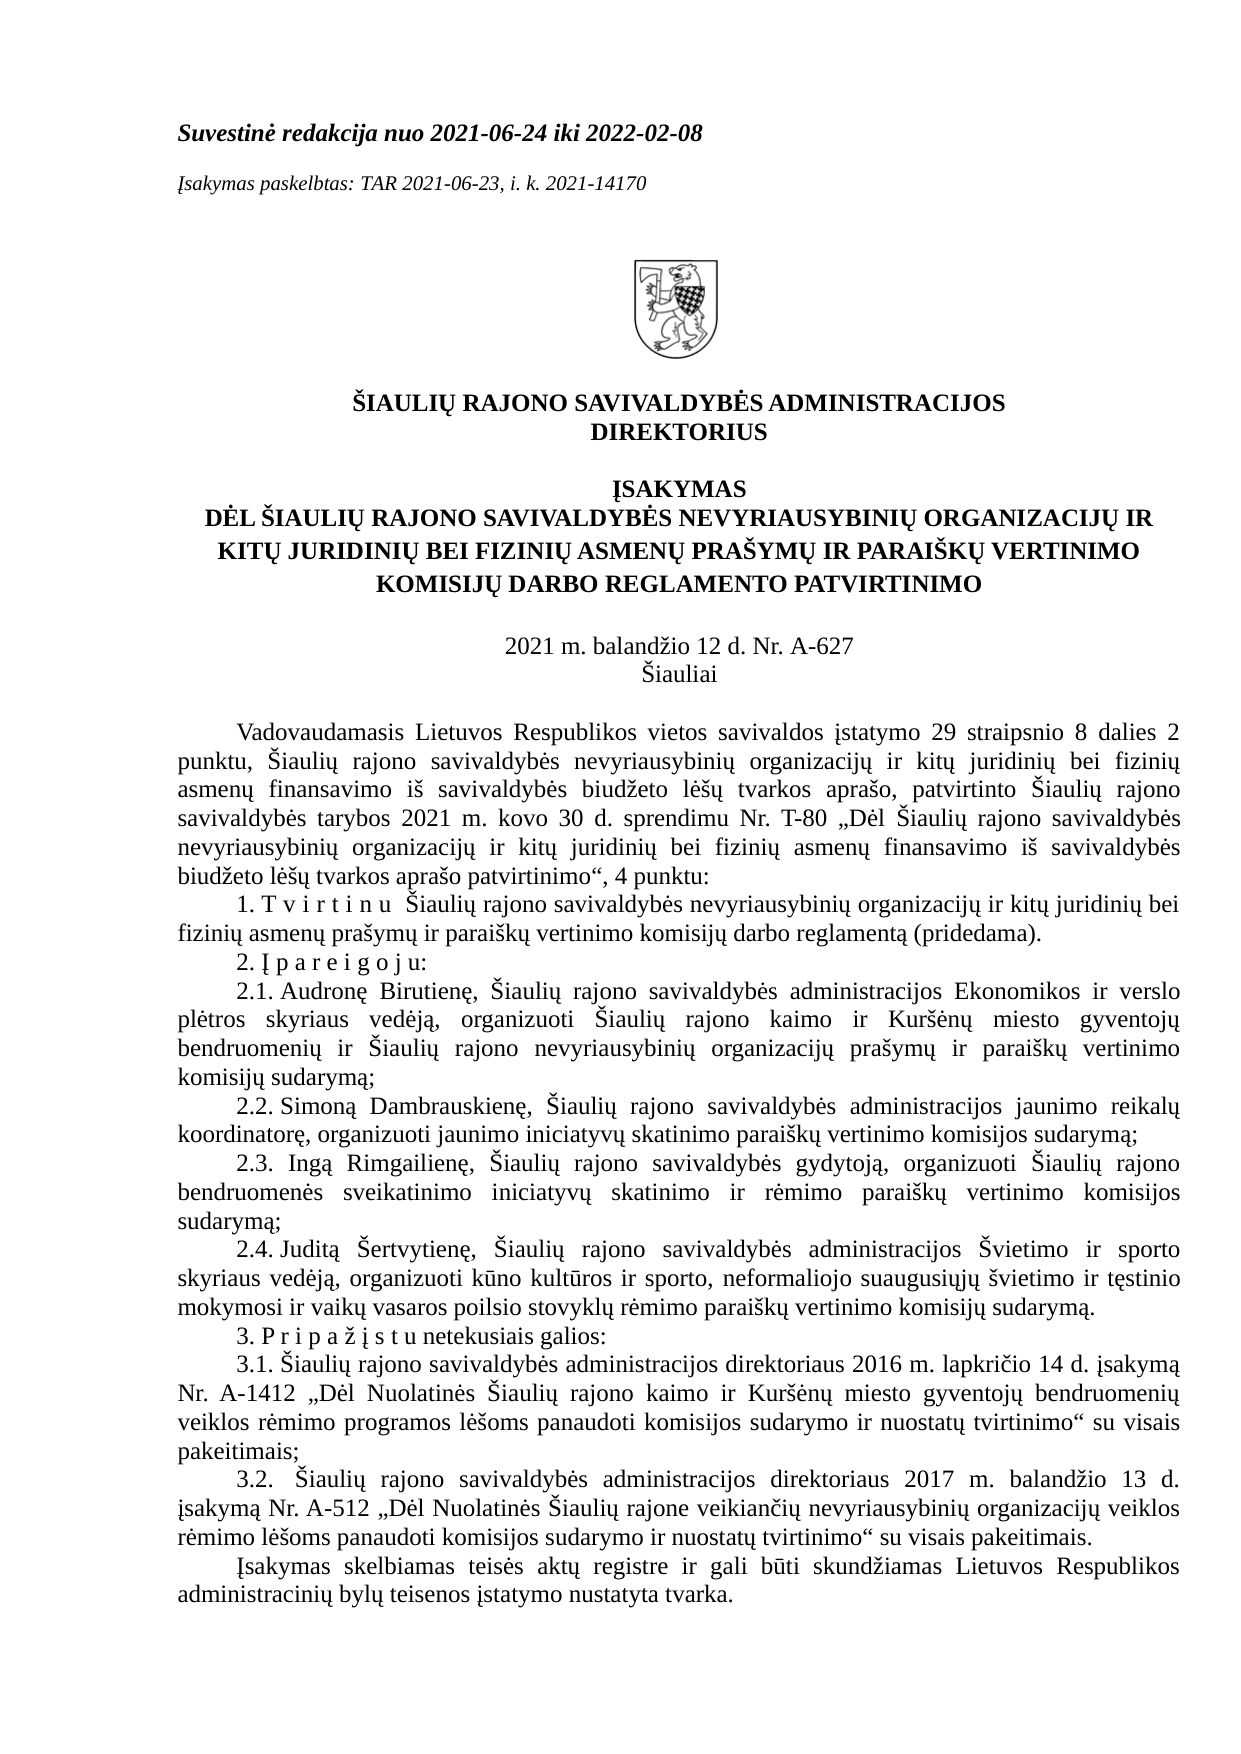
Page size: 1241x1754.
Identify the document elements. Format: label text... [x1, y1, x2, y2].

text 3.1. Šiaulių rajono savivaldybės administracijos direktoriaus 2016 m. lapkričio 14 d. įsakymą Nr. A-1412 „Dėl Nuolatinės Šiaulių rajono kaimo ir Kuršėnų miesto gyventojų bendruomenių veiklos rėmimo programos lėšoms panaudoti komisijos sudarymo ir nuostatų tvirtinimo“ su visais pakeitimais; [177, 1349, 1181, 1464]
text 1. T v i r t i n u Šiaulių rajono savivaldybės nevyriausybinių organizacijų ir kitų juridinių bei fizinių asmenų prašymų ir paraiškų vertinimo komisijų darbo reglamentą (pridedama). [177, 889, 1181, 947]
text 2.2. Simoną Dambrauskienę, Šiaulių rajono savivaldybės administracijos jaunimo reikalų koordinatorę, organizuoti jaunimo iniciatyvų skatinimo paraiškų vertinimo komisijos sudarymą; [177, 1091, 1181, 1148]
text 2.1. Audronę Birutienę, Šiaulių rajono savivaldybės administracijos Ekonomikos ir verslo plėtros skyriaus vedėją, organizuoti Šiaulių rajono kaimo ir Kuršėnų miesto gyventojų bendruomenių ir Šiaulių rajono nevyriausybinių organizacijų prašymų ir paraiškų vertinimo komisijų sudarymą; [177, 976, 1181, 1091]
text 2.4. Juditą Šertvytienę, Šiaulių rajono savivaldybės administracijos Švietimo ir sporto skyriaus vedėją, organizuoti kūno kultūros ir sporto, neformaliojo suaugusiųjų švietimo ir tęstinio mokymosi ir vaikų vasaros poilsio stovyklų rėmimo paraiškų vertinimo komisijų sudarymą. [177, 1234, 1181, 1321]
text 2.3. Ingą Rimgailienę, Šiaulių rajono savivaldybės gydytoją, organizuoti Šiaulių rajono bendruomenės sveikatinimo iniciatyvų skatinimo ir rėmimo paraiškų vertinimo komisijos sudarymą; [177, 1148, 1181, 1234]
text Įsakymas paskelbtas: TAR 2021-06-23, i. k. 2021-14170 [177, 171, 1181, 195]
text ĮSAKYMAS [177, 474, 1181, 503]
text ŠIAULIŲ RAJONO SAVIVALDYBĖS ADMINISTRACIJOS [177, 388, 1181, 417]
text Įsakymas skelbiamas teisės aktų registre ir gali būti skundžiamas Lietuvos Respublikos administracinių bylų teisenos įstatymo nustatyta tvarka. [177, 1551, 1181, 1608]
text Šiauliai [177, 659, 1181, 688]
text Vadovaudamasis Lietuvos Respublikos vietos savivaldos įstatymo 29 straipsnio 8 dalies 2 punktu, Šiaulių rajono savivaldybės nevyriausybinių organizacijų ir kitų juridinių bei fizinių asmenų finansavimo iš savivaldybės biudžeto lėšų tvarkos aprašo, patvirtinto Šiaulių rajono savivaldybės tarybos 2021 m. kovo 30 d. sprendimu Nr. T-80 „Dėl Šiaulių rajono savivaldybės nevyriausybinių organizacijų ir kitų juridinių bei fizinių asmenų finansavimo iš savivaldybės biudžeto lėšų tvarkos aprašo patvirtinimo“, 4 punktu: [177, 717, 1181, 889]
text Suvestinė redakcija nuo 2021-06-24 iki 2022-02-08 [177, 118, 1181, 147]
text DĖL ŠIAULIŲ RAJONO SAVIVALDYBĖS NEVYRIAUSYBINIŲ ORGANIZACIJŲ IR KITŲ JURIDINIŲ BEI FIZINIŲ ASMENŲ PRAŠYMŲ IR PARAIŠKŲ VERTINIMO KOMISIJŲ DARBO REGLAMENTO PATVIRTINIMO [177, 503, 1181, 598]
text 2021 m. balandžio 12 d. Nr. A-627 [177, 631, 1181, 659]
text DIREKTORIUS [177, 417, 1181, 446]
text 2. Į p a r e i g o j u: [177, 947, 1181, 976]
text 3.2. Šiaulių rajono savivaldybės administracijos direktoriaus 2017 m. balandžio 13 d. įsakymą Nr. A-512 „Dėl Nuolatinės Šiaulių rajone veikiančių nevyriausybinių organizacijų veiklos rėmimo lėšoms panaudoti komisijos sudarymo ir nuostatų tvirtinimo“ su visais pakeitimais. [177, 1464, 1181, 1551]
text 3. P r i p a ž į s t u netekusiais galios: [177, 1321, 1181, 1349]
